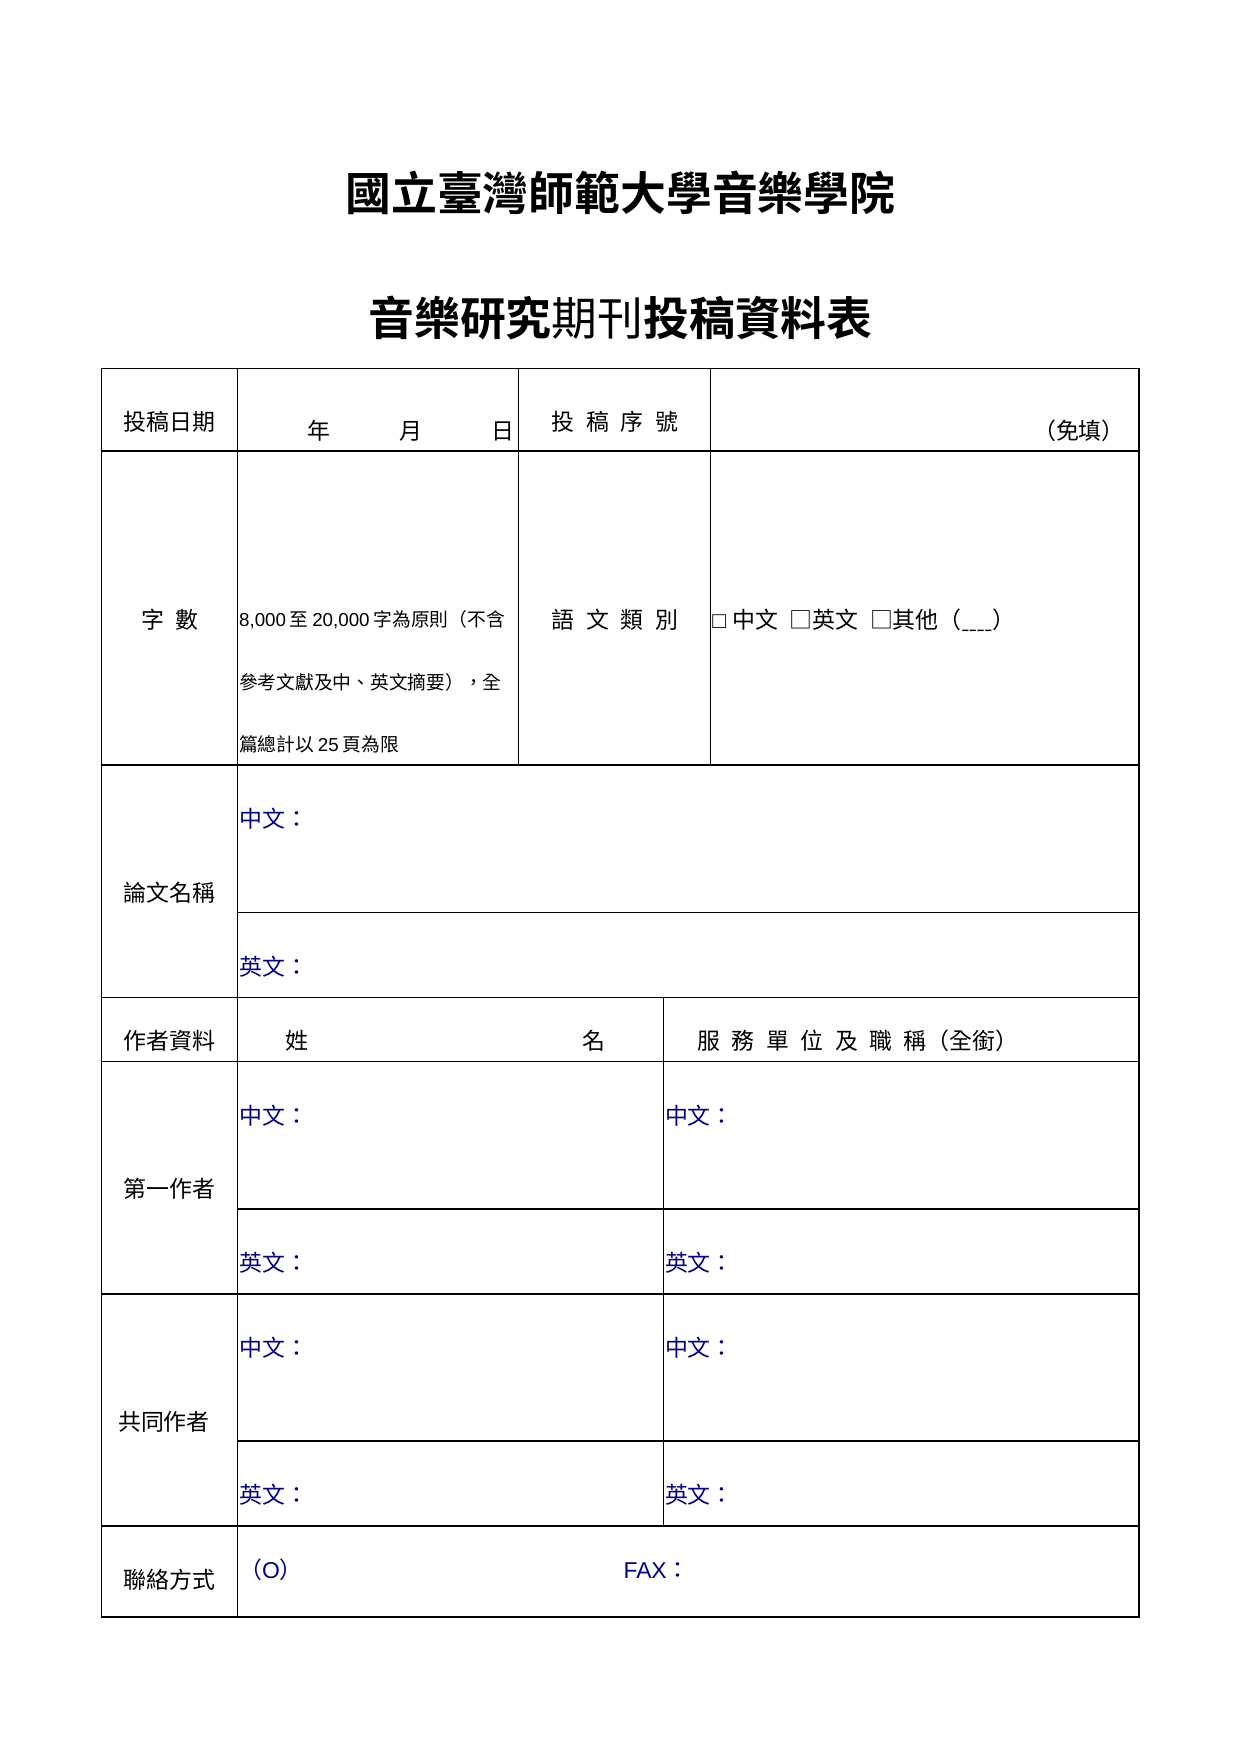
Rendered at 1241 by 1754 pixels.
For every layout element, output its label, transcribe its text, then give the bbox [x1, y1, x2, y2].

text 音樂研究期刊投稿資料表 [187, 242, 1053, 367]
table_cell 中文： [238, 766, 1138, 912]
table_cell 中文： [238, 1295, 663, 1440]
table_header 年 月 日 [238, 369, 518, 450]
text 國立臺灣師範大學音樂學院 [187, 117, 1053, 242]
table_header 投稿日期 [102, 369, 237, 450]
table_cell 中文： [238, 1062, 663, 1208]
table_cell 英文： [664, 1210, 1138, 1293]
table_cell 共同作者 [102, 1295, 237, 1525]
table_cell 論文名稱 [102, 766, 237, 997]
table_cell 姓 名 [238, 998, 663, 1061]
table_cell 作者資料 [102, 998, 237, 1061]
table_cell 英文： [664, 1442, 1138, 1525]
table_cell □ 中文 □英文 □其他（ˍˍˍˍ） [711, 452, 1138, 764]
table_cell 英文： [238, 1210, 663, 1293]
table_cell 英文： [238, 1442, 663, 1525]
table_cell 8,000至20,000字為原則（不含參考文獻及中、英文摘要），全篇總計以25頁為限 [238, 452, 518, 764]
table_cell 第一作者 [102, 1062, 237, 1293]
table_header （免填） [711, 369, 1138, 450]
table_cell （O） FAX： [238, 1527, 1138, 1616]
table_cell 中文： [664, 1062, 1138, 1208]
table_cell 語 文 類 別 [519, 452, 710, 764]
table_cell 英文： [238, 913, 1138, 997]
table_cell 聯絡方式 [102, 1527, 237, 1616]
table_header 投 稿 序 號 [519, 369, 710, 450]
table_cell 中文： [664, 1295, 1138, 1440]
table_cell 服 務 單 位 及 職 稱（全銜） [664, 998, 1138, 1061]
table_cell 字 數 [102, 452, 237, 764]
